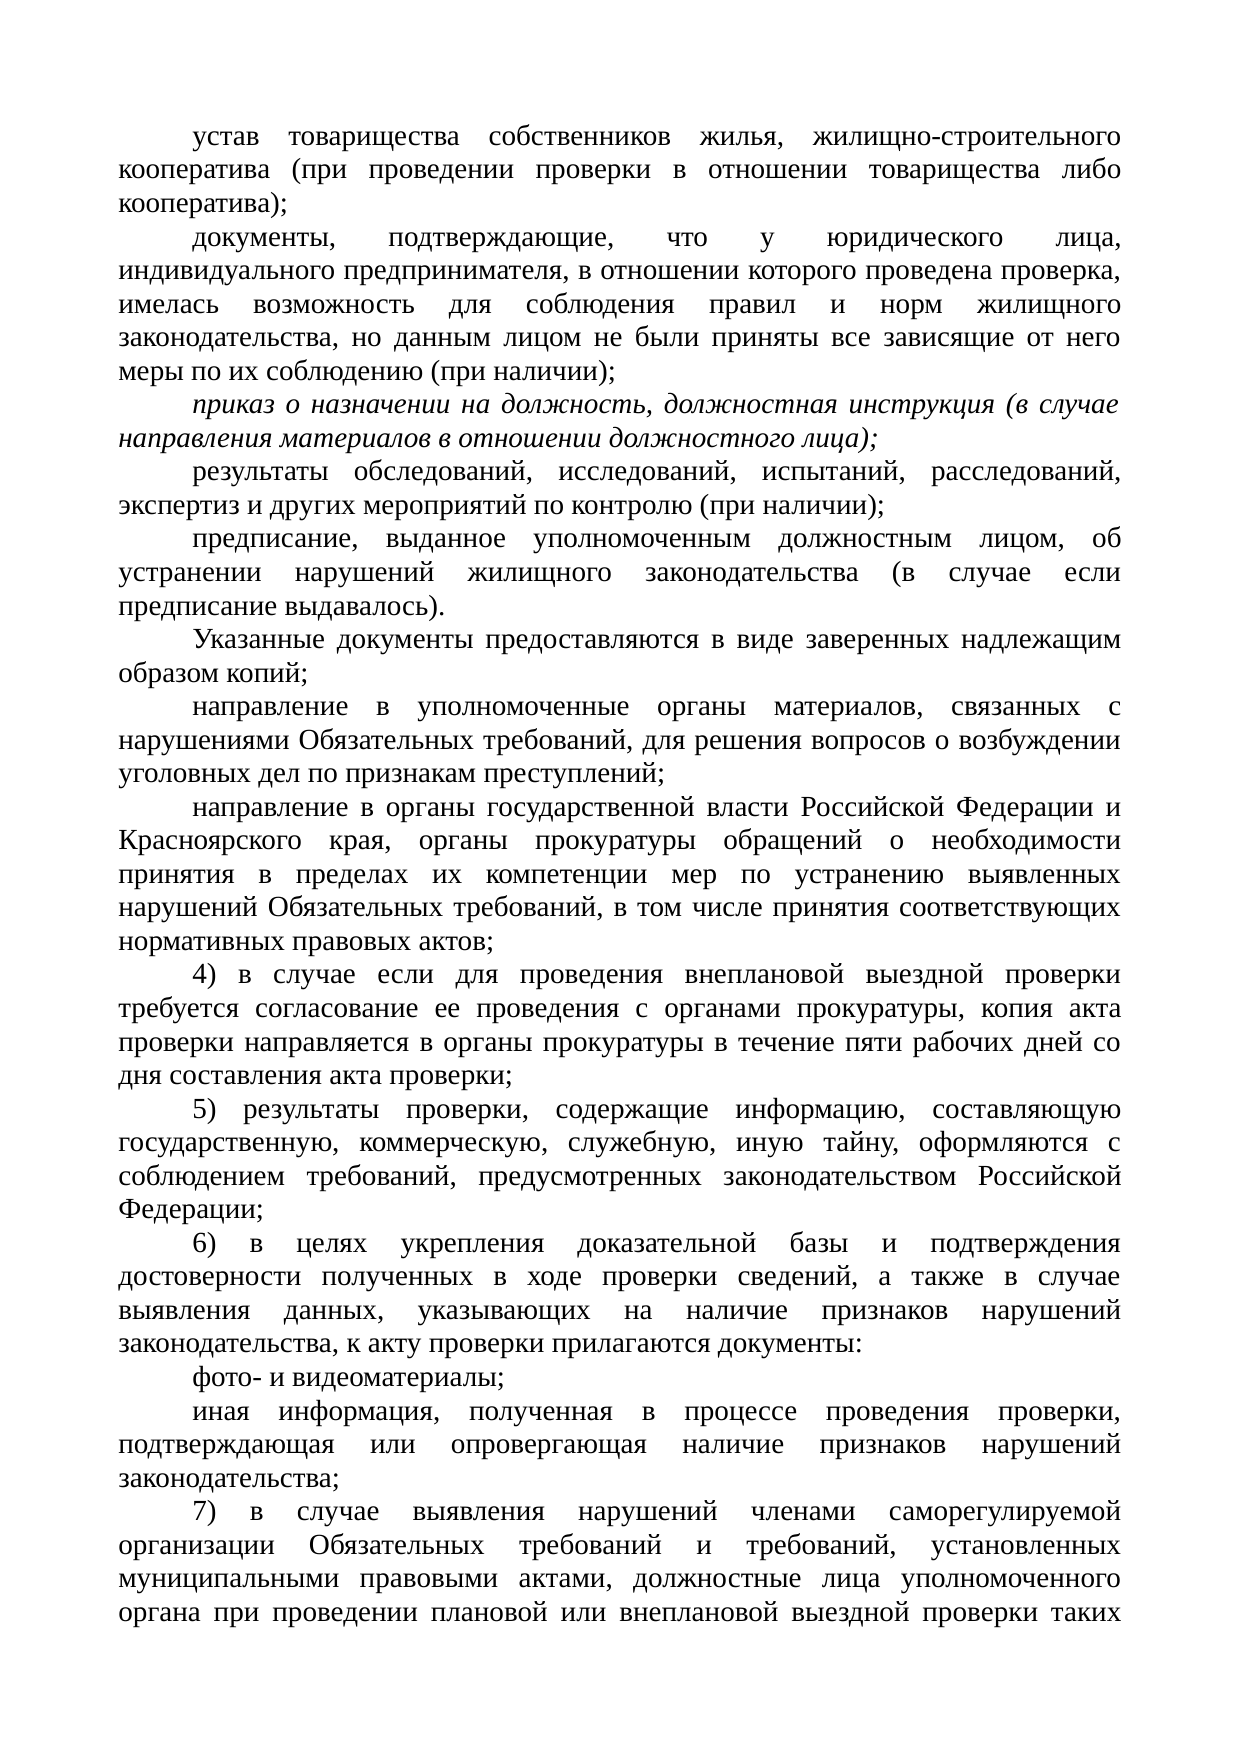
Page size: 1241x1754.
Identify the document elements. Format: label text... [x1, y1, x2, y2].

text Указанные документы предоставляются в виде заверенных надлежащим образом копий; [118, 621, 1122, 688]
text предписание, выданное уполномоченным должностным лицом, об устранении нарушений жилищного законодательства (в случае если предписание выдавалось). [118, 521, 1122, 621]
text 7) в случае выявления нарушений членами саморегулируемой организации Обязательных требований и требований, установленных муниципальными правовыми актами, должностные лица уполномоченного органа при проведении плановой или внеплановой выездной проверки таких [118, 1493, 1122, 1627]
text 5) результаты проверки, содержащие информацию, составляющую государственную, коммерческую, служебную, иную тайну, оформляются с соблюдением требований, предусмотренных законодательством Российской Федерации; [118, 1091, 1122, 1225]
text 4) в случае если для проведения внеплановой выездной проверки требуется согласование ее проведения с органами прокуратуры, копия акта проверки направляется в органы прокуратуры в течение пяти рабочих дней со дня составления акта проверки; [118, 957, 1122, 1091]
text 6) в целях укрепления доказательной базы и подтверждения достоверности полученных в ходе проверки сведений, а также в случае выявления данных, указывающих на наличие признаков нарушений законодательства, к акту проверки прилагаются документы: [118, 1225, 1122, 1359]
text направление в органы государственной власти Российской Федерации и Красноярского края, органы прокуратуры обращений о необходимости принятия в пределах их компетенции мер по устранению выявленных нарушений Обязательных требований, в том числе принятия соответствующих нормативных правовых актов; [118, 789, 1122, 957]
text иная информация, полученная в процессе проведения проверки, подтверждающая или опровергающая наличие признаков нарушений законодательства; [118, 1393, 1122, 1493]
text приказ о назначении на должность, должностная инструкция (в случае направления материалов в отношении должностного лица); [118, 386, 1122, 453]
text фото- и видеоматериалы; [118, 1359, 1122, 1393]
text направление в уполномоченные органы материалов, связанных с нарушениями Обязательных требований, для решения вопросов о возбуждении уголовных дел по признакам преступлений; [118, 688, 1122, 789]
text документы, подтверждающие, что у юридического лица, индивидуального предпринимателя, в отношении которого проведена проверка, имелась возможность для соблюдения правил и норм жилищного законодательства, но данным лицом не были приняты все зависящие от него меры по их соблюдению (при наличии); [118, 219, 1122, 386]
text устав товарищества собственников жилья, жилищно-строительного кооператива (при проведении проверки в отношении товарищества либо кооператива); [118, 118, 1122, 219]
text результаты обследований, исследований, испытаний, расследований, экспертиз и других мероприятий по контролю (при наличии); [118, 453, 1122, 521]
